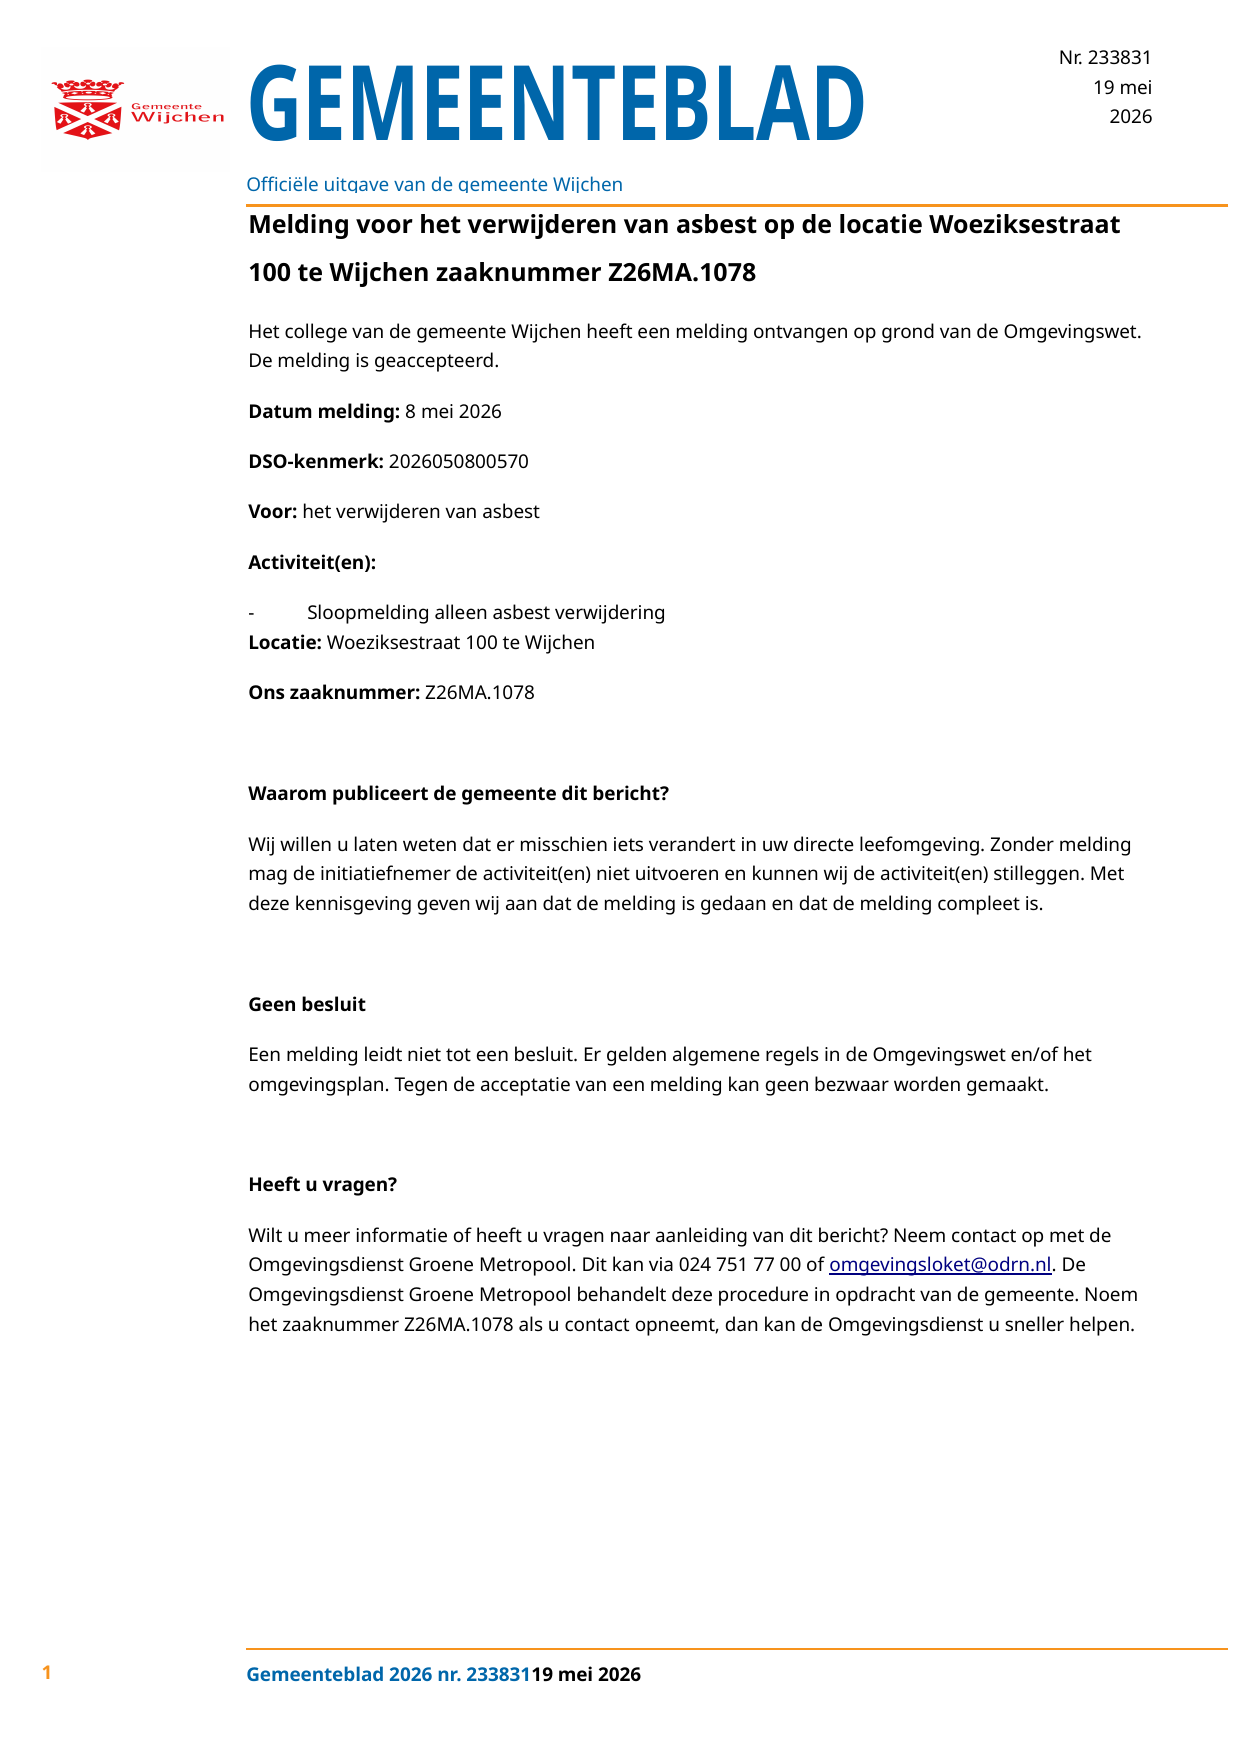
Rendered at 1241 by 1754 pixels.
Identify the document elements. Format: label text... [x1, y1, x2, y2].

text DSO-kenmerk: 2026050800570 [248, 448, 1152, 474]
text Melding voor het verwijderen van asbest op de locatie Woeziksestraat 100 te Wijchen zaaknummer Z26MA.1078 [248, 207, 1152, 288]
text Voor: het verwijderen van asbest [248, 499, 1152, 524]
text Datum melding: 8 mei 2026 [248, 398, 1152, 424]
text Wilt u meer informatie of heeft u vragen naar aanleiding van dit bericht? Neem contact op met de Omgevingsdienst Groene Metropool. Dit kan via 024 751 77 00 of omgevingsloket@odrn.nl. De Omgevingsdienst Groene Metropool behandelt deze procedure in opdracht van de gemeente. Noem het zaaknummer Z26MA.1078 als u contact opneemt, dan kan de Omgevingsdienst u sneller helpen. [248, 1222, 1152, 1337]
text Activiteit(en): [248, 549, 1152, 575]
text Heeft u vragen? [248, 1172, 1152, 1197]
text Waarom publiceert de gemeente dit bericht? [248, 780, 1152, 806]
text Een melding leidt niet tot een besluit. Er gelden algemene regels in de Omgevingswet en/of het omgevingsplan. Tegen de acceptatie van een melding kan geen bezwaar worden gemaakt. [248, 1041, 1152, 1097]
text Wij willen u laten weten dat er misschien iets verandert in uw directe leefomgeving. Zonder melding mag de initiatiefnemer de activiteit(en) niet uitvoeren en kunnen wij de activiteit(en) stilleggen. Met deze kennisgeving geven wij aan dat de melding is gedaan en dat de melding compleet is. [248, 831, 1152, 916]
text Ons zaaknummer: Z26MA.1078 [248, 679, 1152, 705]
text Geen besluit [248, 991, 1152, 1017]
text Locatie: Woeziksestraat 100 te Wijchen [248, 629, 1152, 655]
picture [41, 47, 231, 172]
text Het college van de gemeente Wijchen heeft een melding ontvangen op grond van de Omgevingswet. De melding is geaccepteerd. [248, 318, 1152, 373]
list Sloopmelding alleen asbest verwijdering [248, 599, 1152, 625]
